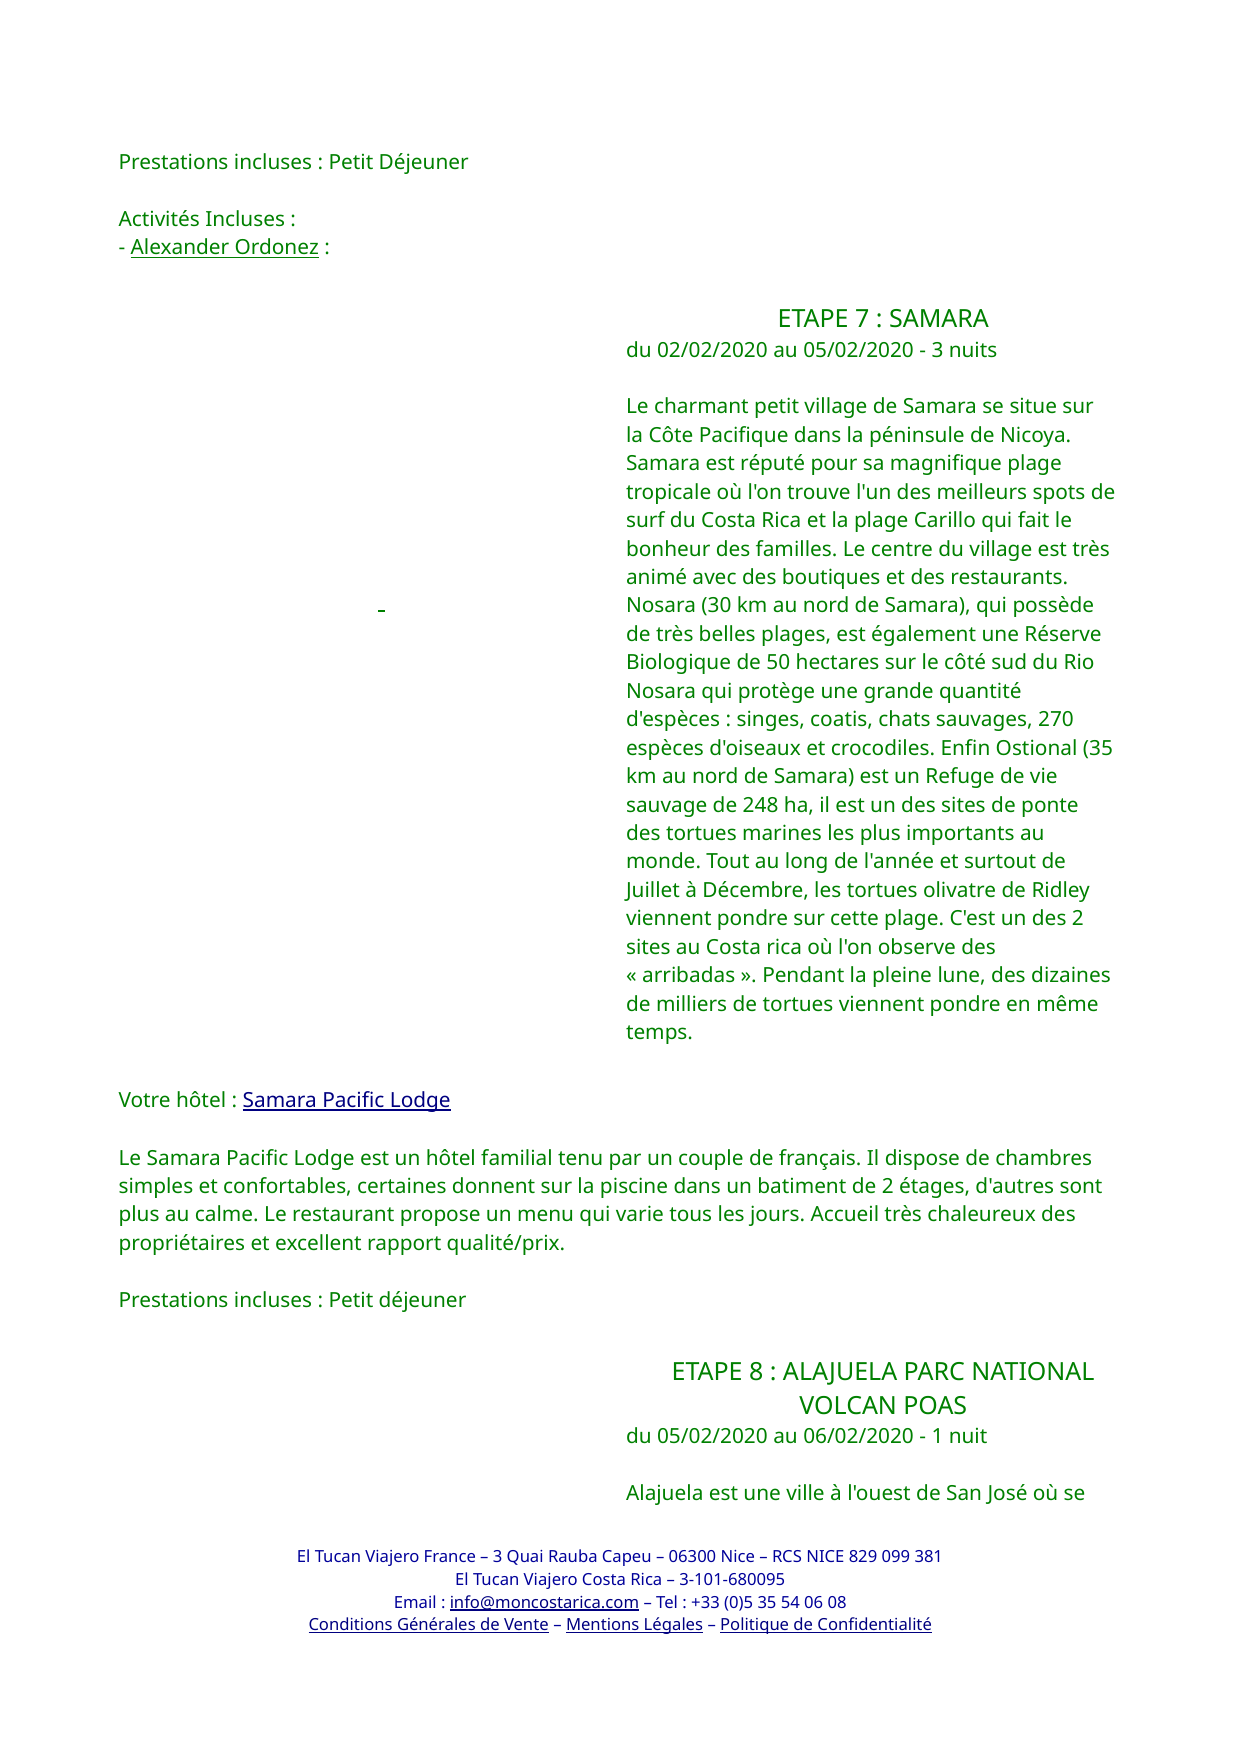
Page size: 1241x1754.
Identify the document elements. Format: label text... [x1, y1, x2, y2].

text Votre hôtel : Samara Pacific Lodge [118, 1085, 1122, 1114]
text Activités Incluses : [118, 204, 1122, 232]
text Prestations incluses : Petit Déjeuner [118, 147, 1122, 176]
table_header [118, 295, 620, 1051]
text Le Samara Pacific Lodge est un hôtel familial tenu par un couple de français. Il dispose de chambres simples et confortables, certaines donnent sur la piscine dans un batiment de 2 étages, d'autres sont plus au calme. Le restaurant propose un menu qui varie tous les jours. Accueil très chaleureux des propriétaires et excellent rapport qualité/prix. [118, 1143, 1122, 1256]
text - Alexander Ordonez : [118, 232, 1122, 261]
table_header ETAPE 8 : ALAJUELA PARC NATIONAL VOLCAN POAS du 05/02/2020 au 06/02/2020 - 1 nuit Alajuela est une ville à l'ouest de San José où se [620, 1348, 1122, 1512]
table_header ETAPE 7 : SAMARA du 02/02/2020 au 05/02/2020 - 3 nuits Le charmant petit village de Samara se situe sur la Côte Pacifique dans la péninsule de Nicoya. Samara est réputé pour sa magnifique plage tropicale où l'on trouve l'un des meilleurs spots de surf du Costa Rica et la plage Carillo qui fait le bonheur des familles. Le centre du village est très animé avec des boutiques et des restaurants. Nosara (30 km au nord de Samara), qui possède de très belles plages, est également une Réserve Biologique de 50 hectares sur le côté sud du Rio Nosara qui protège une grande quantité d'espèces : singes, coatis, chats sauvages, 270 espèces d'oiseaux et crocodiles. Enfin Ostional (35 km au nord de Samara) est un Refuge de vie sauvage de 248 ha, il est un des sites de ponte des tortues marines les plus importants au monde. Tout au long de l'année et surtout de Juillet à Décembre, les tortues olivatre de Ridley viennent pondre sur cette plage. C'est un des 2 sites au Costa rica où l'on observe des « arribadas ». Pendant la pleine lune, des dizaines de milliers de tortues viennent pondre en même temps. [620, 295, 1122, 1051]
table_header [118, 1348, 620, 1512]
text Prestations incluses : Petit déjeuner [118, 1285, 1122, 1313]
